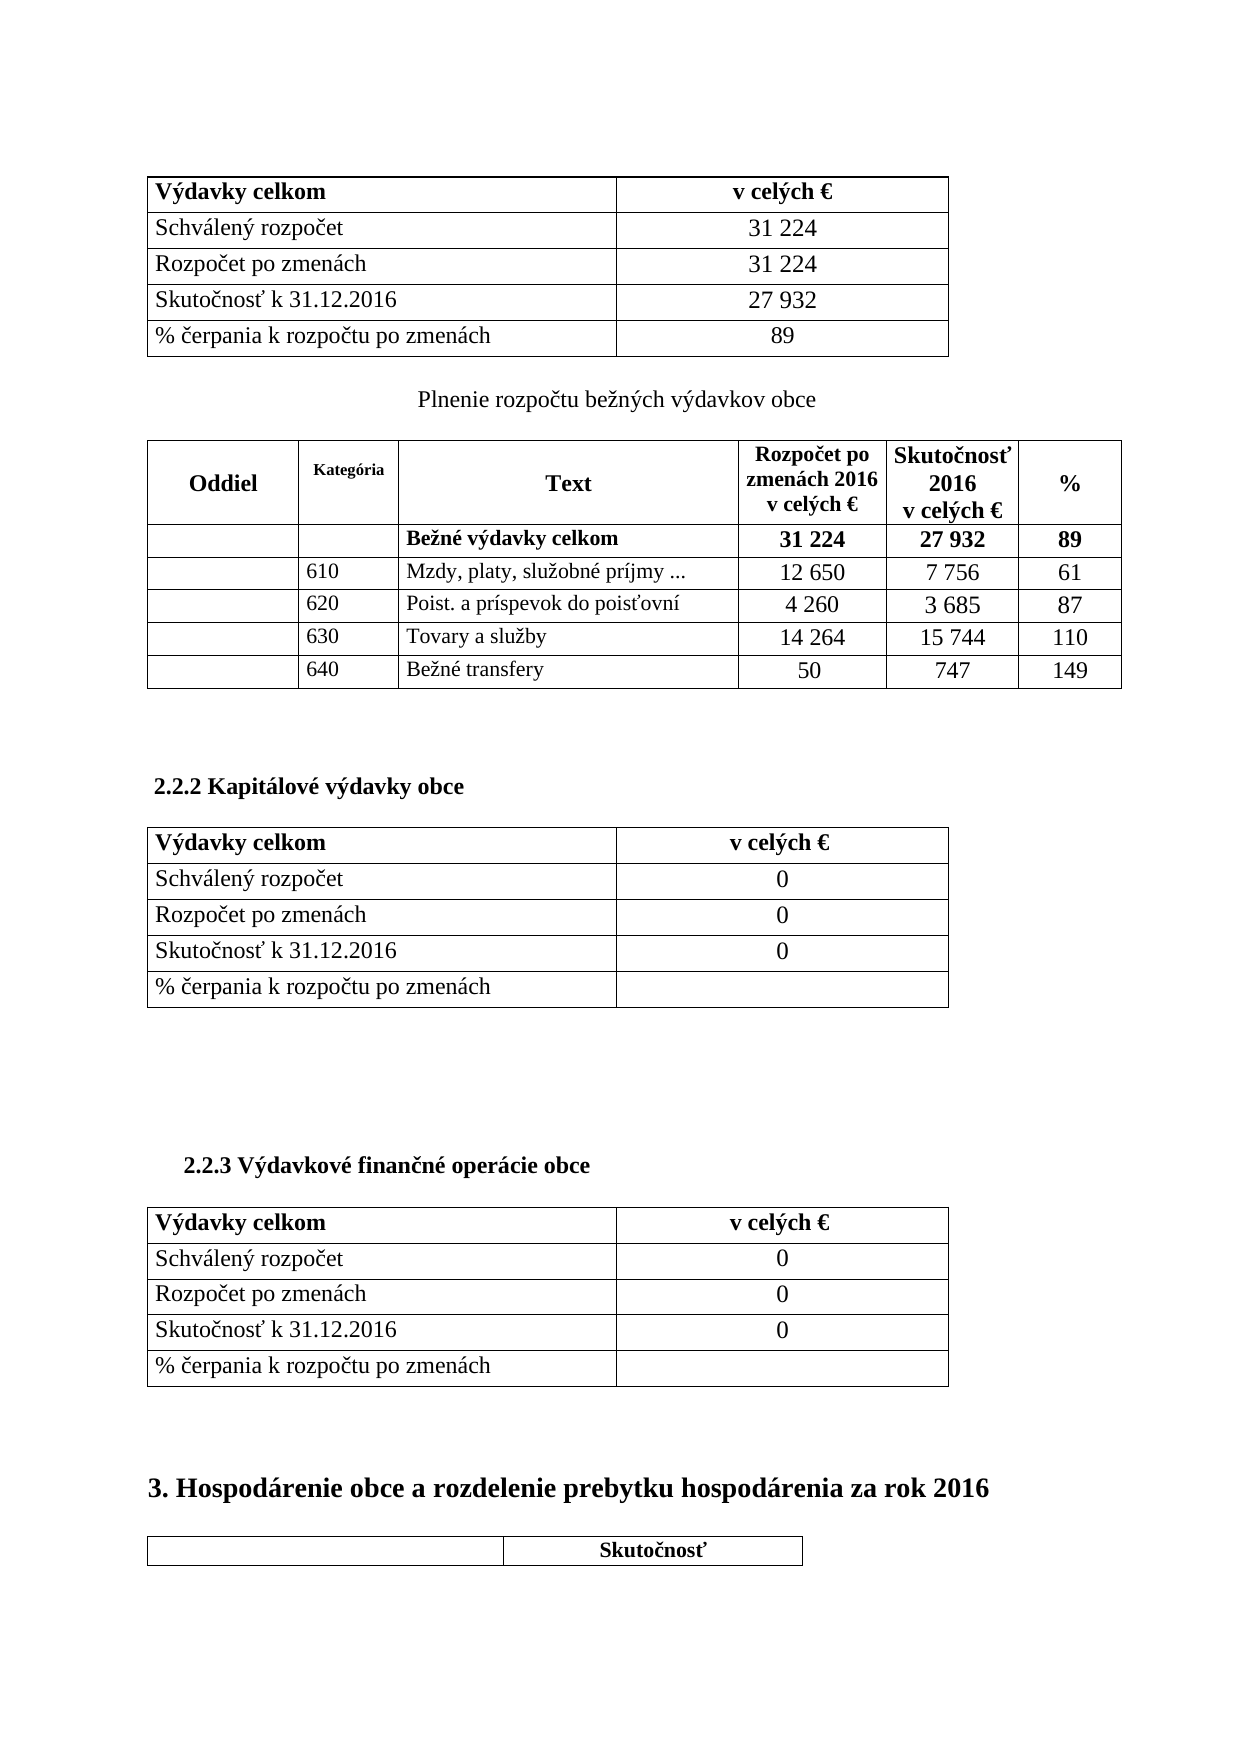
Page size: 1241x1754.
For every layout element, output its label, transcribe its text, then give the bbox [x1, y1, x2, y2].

table_cell 50 [739, 656, 886, 688]
table_header v celých € [617, 178, 948, 212]
table_cell Poist. a príspevok do poisťovní [399, 590, 738, 622]
table_cell 630 [299, 623, 398, 655]
table_header Skutočnosť [504, 1537, 802, 1565]
table_cell Skutočnosť k 31.12.2016 [148, 1315, 616, 1350]
table_cell 31 224 [617, 213, 948, 248]
table_cell 14 264 [739, 623, 886, 655]
table_cell Bežné výdavky celkom [399, 525, 738, 557]
table_cell [299, 525, 398, 557]
table_cell Tovary a služby [399, 623, 738, 655]
table_cell [148, 656, 298, 688]
table_cell 110 [1019, 623, 1121, 655]
table_header Text [399, 441, 738, 524]
table_cell Rozpočet po zmenách [148, 900, 616, 935]
table_cell 27 932 [617, 285, 948, 320]
table_cell 31 224 [739, 525, 886, 557]
table_cell % čerpania k rozpočtu po zmenách [148, 1351, 616, 1386]
table_cell 640 [299, 656, 398, 688]
table_cell 0 [617, 1315, 948, 1350]
table_cell Skutočnosť k 31.12.2016 [148, 285, 616, 320]
table_cell 0 [617, 1244, 948, 1278]
table_cell 12 650 [739, 558, 886, 589]
text 3. Hospodárenie obce a rozdelenie prebytku hospodárenia za rok 2016 [148, 1471, 1093, 1504]
table_cell Mzdy, platy, služobné príjmy ... [399, 558, 738, 589]
table_cell 27 932 [887, 525, 1018, 557]
table_header v celých € [617, 1208, 948, 1242]
table_cell 7 756 [887, 558, 1018, 589]
table_cell 0 [617, 936, 948, 971]
table_header Výdavky celkom [148, 828, 616, 863]
table_header Skutočnosť 2016 v celých € [887, 441, 1018, 524]
table_header % [1019, 441, 1121, 524]
table_cell 4 260 [739, 590, 886, 622]
table_cell Rozpočet po zmenách [148, 1280, 616, 1314]
table_cell 610 [299, 558, 398, 589]
table_cell [148, 623, 298, 655]
table_cell [617, 972, 948, 1007]
table_cell 89 [1019, 525, 1121, 557]
text Plnenie rozpočtu bežných výdavkov obce [148, 385, 1093, 412]
table_header Kategória [299, 441, 398, 524]
table_cell 3 685 [887, 590, 1018, 622]
table_cell 0 [617, 864, 948, 899]
table_header Výdavky celkom [148, 1208, 616, 1242]
table_header v celých € [617, 828, 948, 863]
table_cell [148, 590, 298, 622]
table_cell % čerpania k rozpočtu po zmenách [148, 972, 616, 1007]
table_cell 89 [617, 321, 948, 356]
table_cell Bežné transfery [399, 656, 738, 688]
table_cell Schválený rozpočet [148, 1244, 616, 1278]
table_cell [148, 525, 298, 557]
table_cell [148, 558, 298, 589]
table_cell Rozpočet po zmenách [148, 249, 616, 284]
table_cell [617, 1351, 948, 1386]
table_cell 747 [887, 656, 1018, 688]
text 2.2.2 Kapitálové výdavky obce [148, 772, 1093, 799]
table_cell 61 [1019, 558, 1121, 589]
table_cell 0 [617, 1280, 948, 1314]
text 2.2.3 Výdavkové finančné operácie obce [148, 1151, 1093, 1179]
table_cell 620 [299, 590, 398, 622]
table_header [148, 1537, 503, 1565]
table_header Oddiel [148, 441, 298, 524]
table_cell 87 [1019, 590, 1121, 622]
table_header Výdavky celkom [148, 178, 616, 212]
table_cell Skutočnosť k 31.12.2016 [148, 936, 616, 971]
table_cell Schválený rozpočet [148, 213, 616, 248]
table_header Rozpočet po zmenách 2016 v celých € [739, 441, 886, 524]
table_cell Schválený rozpočet [148, 864, 616, 899]
table_cell % čerpania k rozpočtu po zmenách [148, 321, 616, 356]
table_cell 15 744 [887, 623, 1018, 655]
table_cell 0 [617, 900, 948, 935]
table_cell 149 [1019, 656, 1121, 688]
table_cell 31 224 [617, 249, 948, 284]
